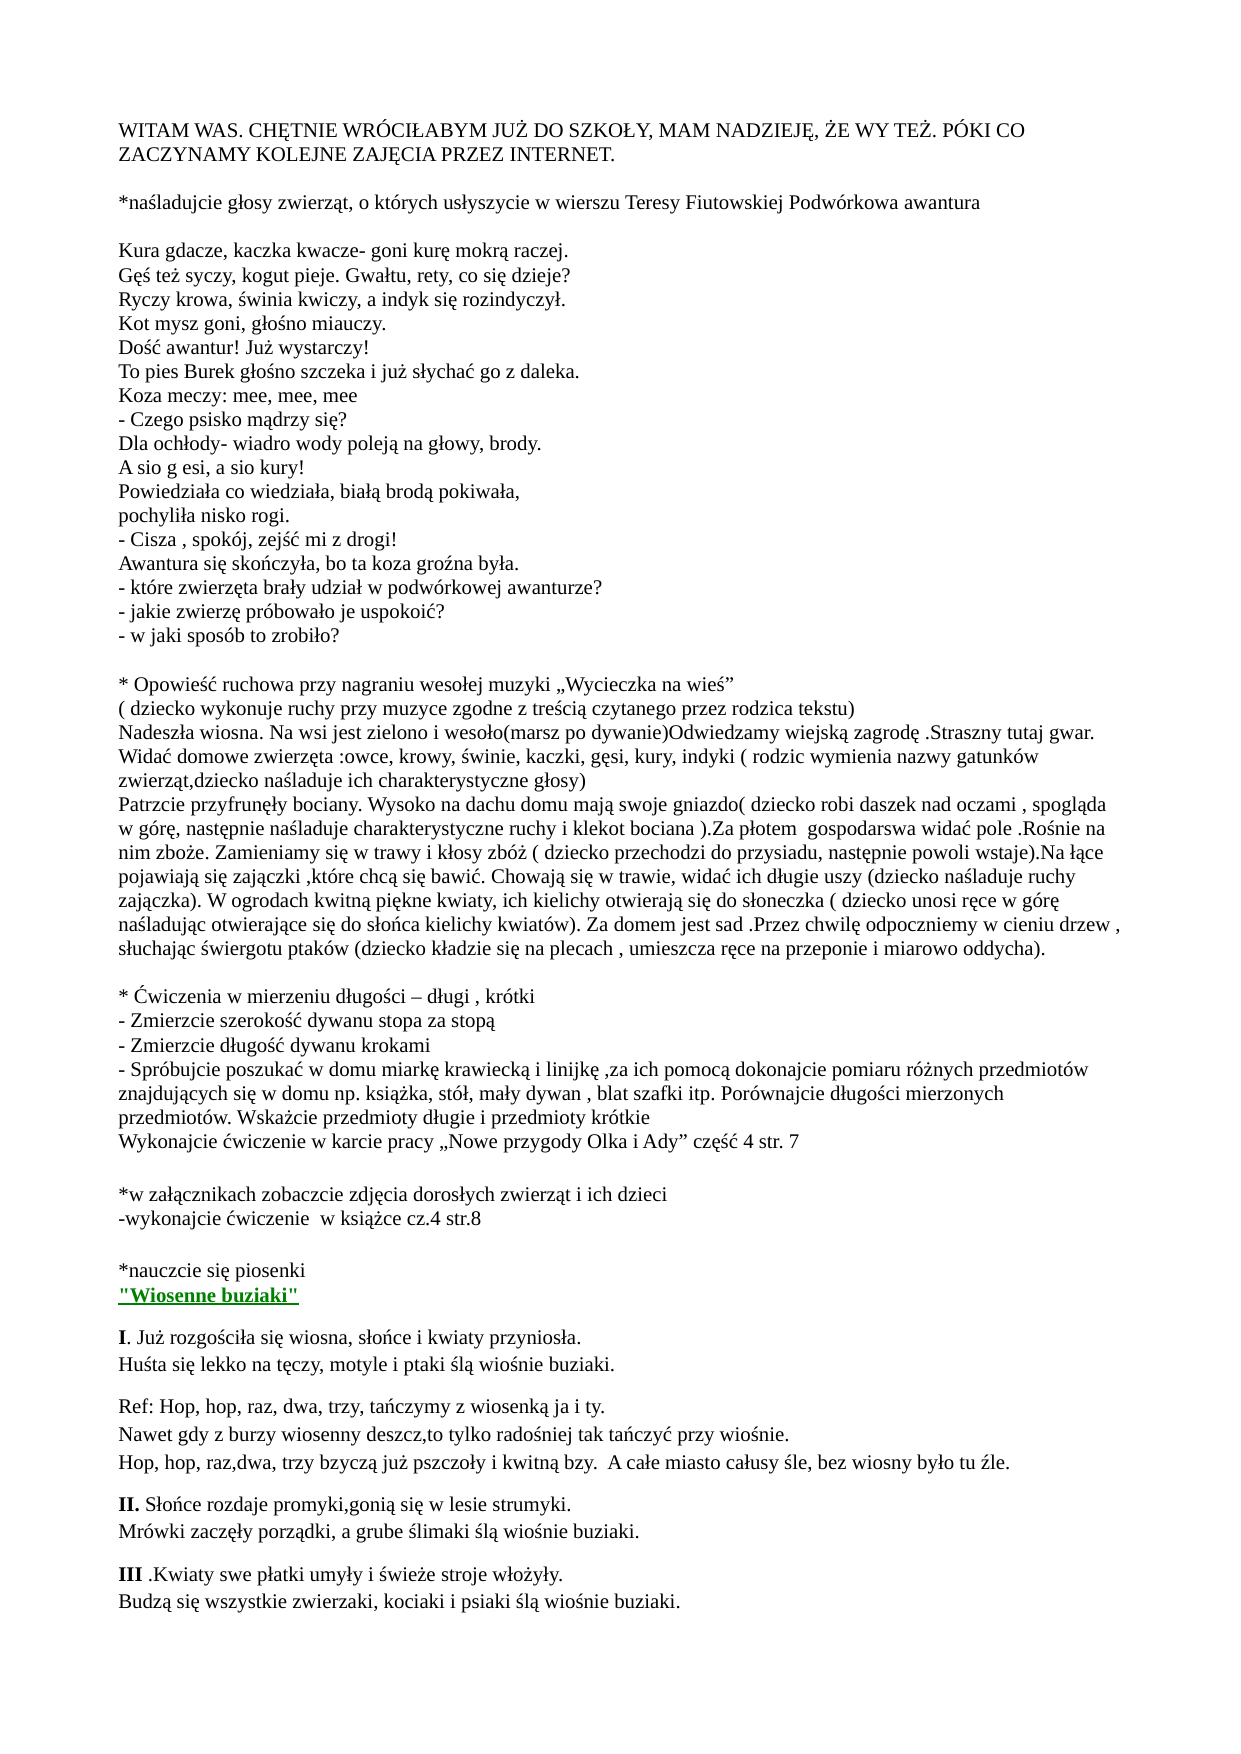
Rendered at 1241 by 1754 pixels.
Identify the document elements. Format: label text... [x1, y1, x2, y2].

text II. Słońce rozdaje promyki,gonią się w lesie strumyki. Mrówki zaczęły porządki, a grube ślimaki ślą wiośnie buziaki. [118, 1492, 1122, 1543]
text - Cisza , spokój, zejść mi z drogi! [118, 527, 1122, 551]
text WITAM WAS. CHĘTNIE WRÓCIŁABYM JUŻ DO SZKOŁY, MAM NADZIEJĘ, ŻE WY TEŻ. PÓKI CO ZACZYNAMY KOLEJNE ZAJĘCIA PRZEZ INTERNET. [118, 118, 1122, 166]
text A sio g esi, a sio kury! [118, 455, 1122, 479]
text Ryczy krowa, świnia kwiczy, a indyk się rozindyczył. [118, 287, 1122, 311]
text Kura gdacze, kaczka kwacze- goni kurę mokrą raczej. [118, 238, 1122, 262]
text Powiedziała co wiedziała, białą brodą pokiwała, [118, 479, 1122, 503]
text I. Już rozgościła się wiosna, słońce i kwiaty przyniosła. Huśta się lekko na tęczy, motyle i ptaki ślą wiośnie buziaki. [118, 1325, 1122, 1376]
text III .Kwiaty swe płatki umyły i świeże stroje włożyły. Budzą się wszystkie zwierzaki, kociaki i psiaki ślą wiośnie buziaki. [118, 1562, 1122, 1613]
text Koza meczy: mee, mee, mee [118, 383, 1122, 407]
text -wykonajcie ćwiczenie w książce cz.4 str.8 [118, 1206, 1122, 1258]
text *nauczcie się piosenki [118, 1258, 1122, 1282]
text *naśladujcie głosy zwierząt, o których usłyszycie w wierszu Teresy Fiutowskiej Podwórkowa awantura [118, 190, 1122, 214]
text *w załącznikach zobaczcie zdjęcia dorosłych zwierząt i ich dzieci [118, 1182, 1122, 1206]
text Gęś też syczy, kogut pieje. Gwałtu, rety, co się dzieje? [118, 262, 1122, 287]
text * Opowieść ruchowa przy nagraniu wesołej muzyki „Wycieczka na wieś” ( dziecko wykonuje ruchy przy muzyce zgodne z treścią czytanego przez rodzica tekstu) Nadeszła wiosna. Na wsi jest zielono i wesoło(marsz po dywanie)Odwiedzamy wiejską zagrodę .Straszny tutaj gwar. Widać domowe zwierzęta :owce, krowy, świnie, kaczki, gęsi, kury, indyki ( rodzic wymienia nazwy gatunków zwierząt,dziecko naśladuje ich charakterystyczne głosy) Patrzcie przyfrunęły bociany. Wysoko na dachu domu mają swoje gniazdo( dziecko robi daszek nad oczami , spogląda w górę, następnie naśladuje charakterystyczne ruchy i klekot bociana ).Za płotem gospodarswa widać pole .Rośnie na nim zboże. Zamieniamy się w trawy i kłosy zbóż ( dziecko przechodzi do przysiadu, następnie powoli wstaje).Na łące pojawiają się zajączki ,które chcą się bawić. Chowają się w trawie, widać ich długie uszy (dziecko naśladuje ruchy zajączka). W ogrodach kwitną piękne kwiaty, ich kielichy otwierają się do słoneczka ( dziecko unosi ręce w górę naśladując otwierające się do słońca kielichy kwiatów). Za domem jest sad .Przez chwilę odpoczniemy w cieniu drzew , słuchając świergotu ptaków (dziecko kładzie się na plecach , umieszcza ręce na przeponie i miarowo oddycha). [118, 672, 1122, 960]
text "Wiosenne buziaki" [118, 1282, 1122, 1307]
text Awantura się skończyła, bo ta koza groźna była. [118, 551, 1122, 575]
text - Czego psisko mądrzy się? [118, 407, 1122, 431]
text Dla ochłody- wiadro wody poleją na głowy, brody. [118, 431, 1122, 455]
text To pies Burek głośno szczeka i już słychać go z daleka. [118, 359, 1122, 383]
text - w jaki sposób to zrobiło? [118, 623, 1122, 647]
text Ref: Hop, hop, raz, dwa, trzy, tańczymy z wiosenką ja i ty. Nawet gdy z burzy wiosenny deszcz,to tylko radośniej tak tańczyć przy wiośnie. Hop, hop, raz,dwa, trzy bzyczą już pszczoły i kwitną bzy. A całe miasto całusy śle, bez wiosny było tu źle. [118, 1394, 1122, 1474]
text pochyliła nisko rogi. [118, 503, 1122, 527]
text Kot mysz goni, głośno miauczy. [118, 311, 1122, 335]
text * Ćwiczenia w mierzeniu długości – długi , krótki - Zmierzcie szerokość dywanu stopa za stopą - Zmierzcie długość dywanu krokami - Spróbujcie poszukać w domu miarkę krawiecką i linijkę ,za ich pomocą dokonajcie pomiaru różnych przedmiotów znajdujących się w domu np. książka, stół, mały dywan , blat szafki itp. Porównajcie długości mierzonych przedmiotów. Wskażcie przedmioty długie i przedmioty krótkie Wykonajcie ćwiczenie w karcie pracy „Nowe przygody Olka i Ady” część 4 str. 7 [118, 984, 1122, 1153]
text Dość awantur! Już wystarczy! [118, 335, 1122, 359]
text - które zwierzęta brały udział w podwórkowej awanturze? [118, 575, 1122, 599]
text - jakie zwierzę próbowało je uspokoić? [118, 599, 1122, 623]
